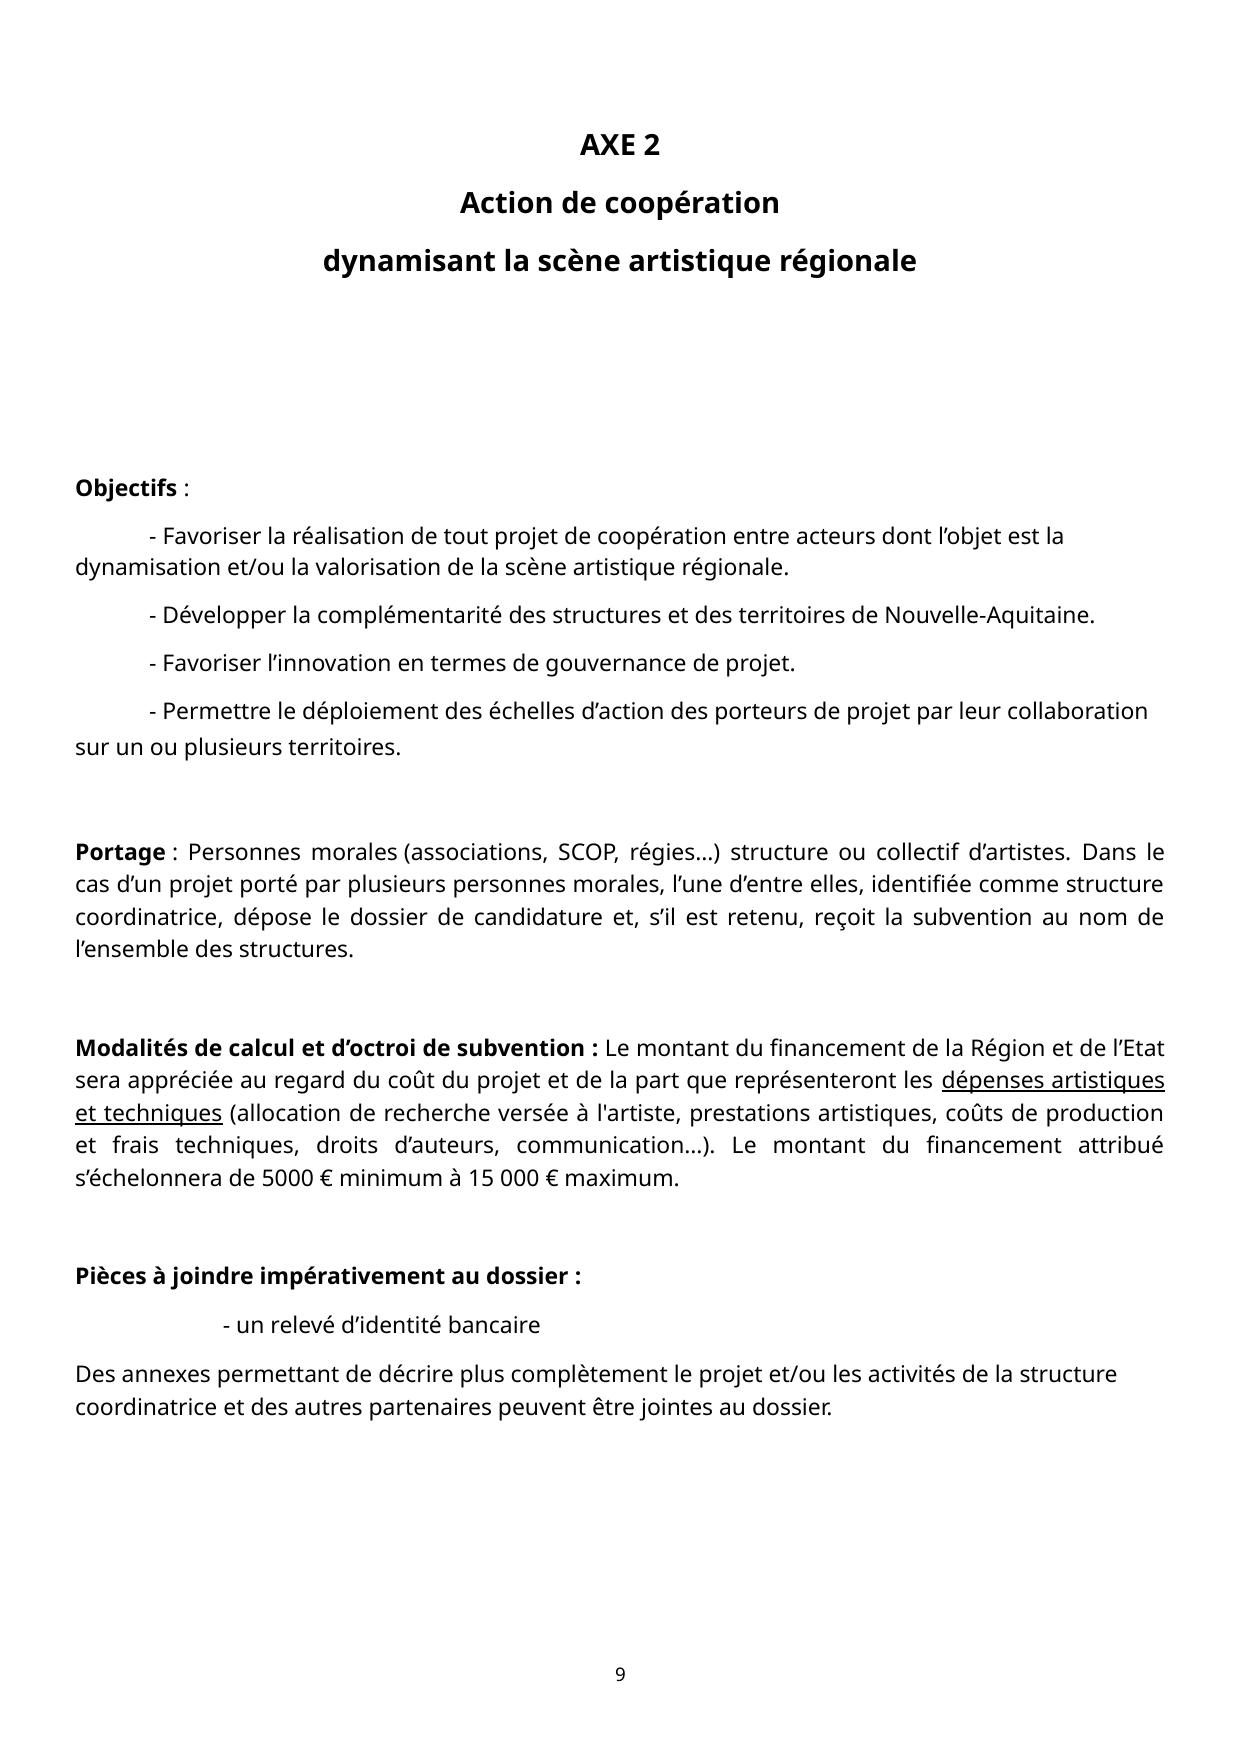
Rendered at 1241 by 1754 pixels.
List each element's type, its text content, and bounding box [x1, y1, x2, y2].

text Modalités de calcul et d’octroi de subvention : Le montant du financement de la Région et de l’Etat sera appréciée au regard du coût du projet et de la part que représenteront les dépenses artistiques et techniques (allocation de recherche versée à l'artiste, prestations artistiques, coûts de production et frais techniques, droits d’auteurs, communication…). Le montant du financement attribué s’échelonnera de 5000 € minimum à 15 000 € maximum. [75, 1032, 1165, 1193]
text - Favoriser la réalisation de tout projet de coopération entre acteurs dont l’objet est la dynamisation et/ou la valorisation de la scène artistique régionale. [75, 519, 1165, 582]
text Des annexes permettant de décrire plus complètement le projet et/ou les activités de la structure coordinatrice et des autres partenaires peuvent être jointes au dossier. [75, 1358, 1165, 1422]
text dynamisant la scène artistique régionale [75, 240, 1165, 280]
text - Favoriser l’innovation en termes de gouvernance de projet. [75, 647, 1165, 678]
text Pièces à joindre impérativement au dossier : [75, 1260, 1165, 1291]
text Action de coopération [75, 182, 1165, 222]
text - Développer la complémentarité des structures et des territoires de Nouvelle-Aquitaine. [75, 599, 1165, 630]
text Portage : Personnes morales (associations, SCOP, régies…) structure ou collectif d’artistes. Dans le cas d’un projet porté par plusieurs personnes morales, l’une d’entre elles, identifiée comme structure coordinatrice, dépose le dossier de candidature et, s’il est retenu, reçoit la subvention au nom de l’ensemble des structures. [75, 836, 1165, 964]
text - Permettre le déploiement des échelles d’action des porteurs de projet par leur collaboration sur un ou plusieurs territoires. [75, 694, 1165, 762]
text Objectifs : [75, 472, 1165, 503]
text AXE 2 [75, 124, 1165, 164]
text - un relevé d’identité bancaire [75, 1309, 1165, 1340]
